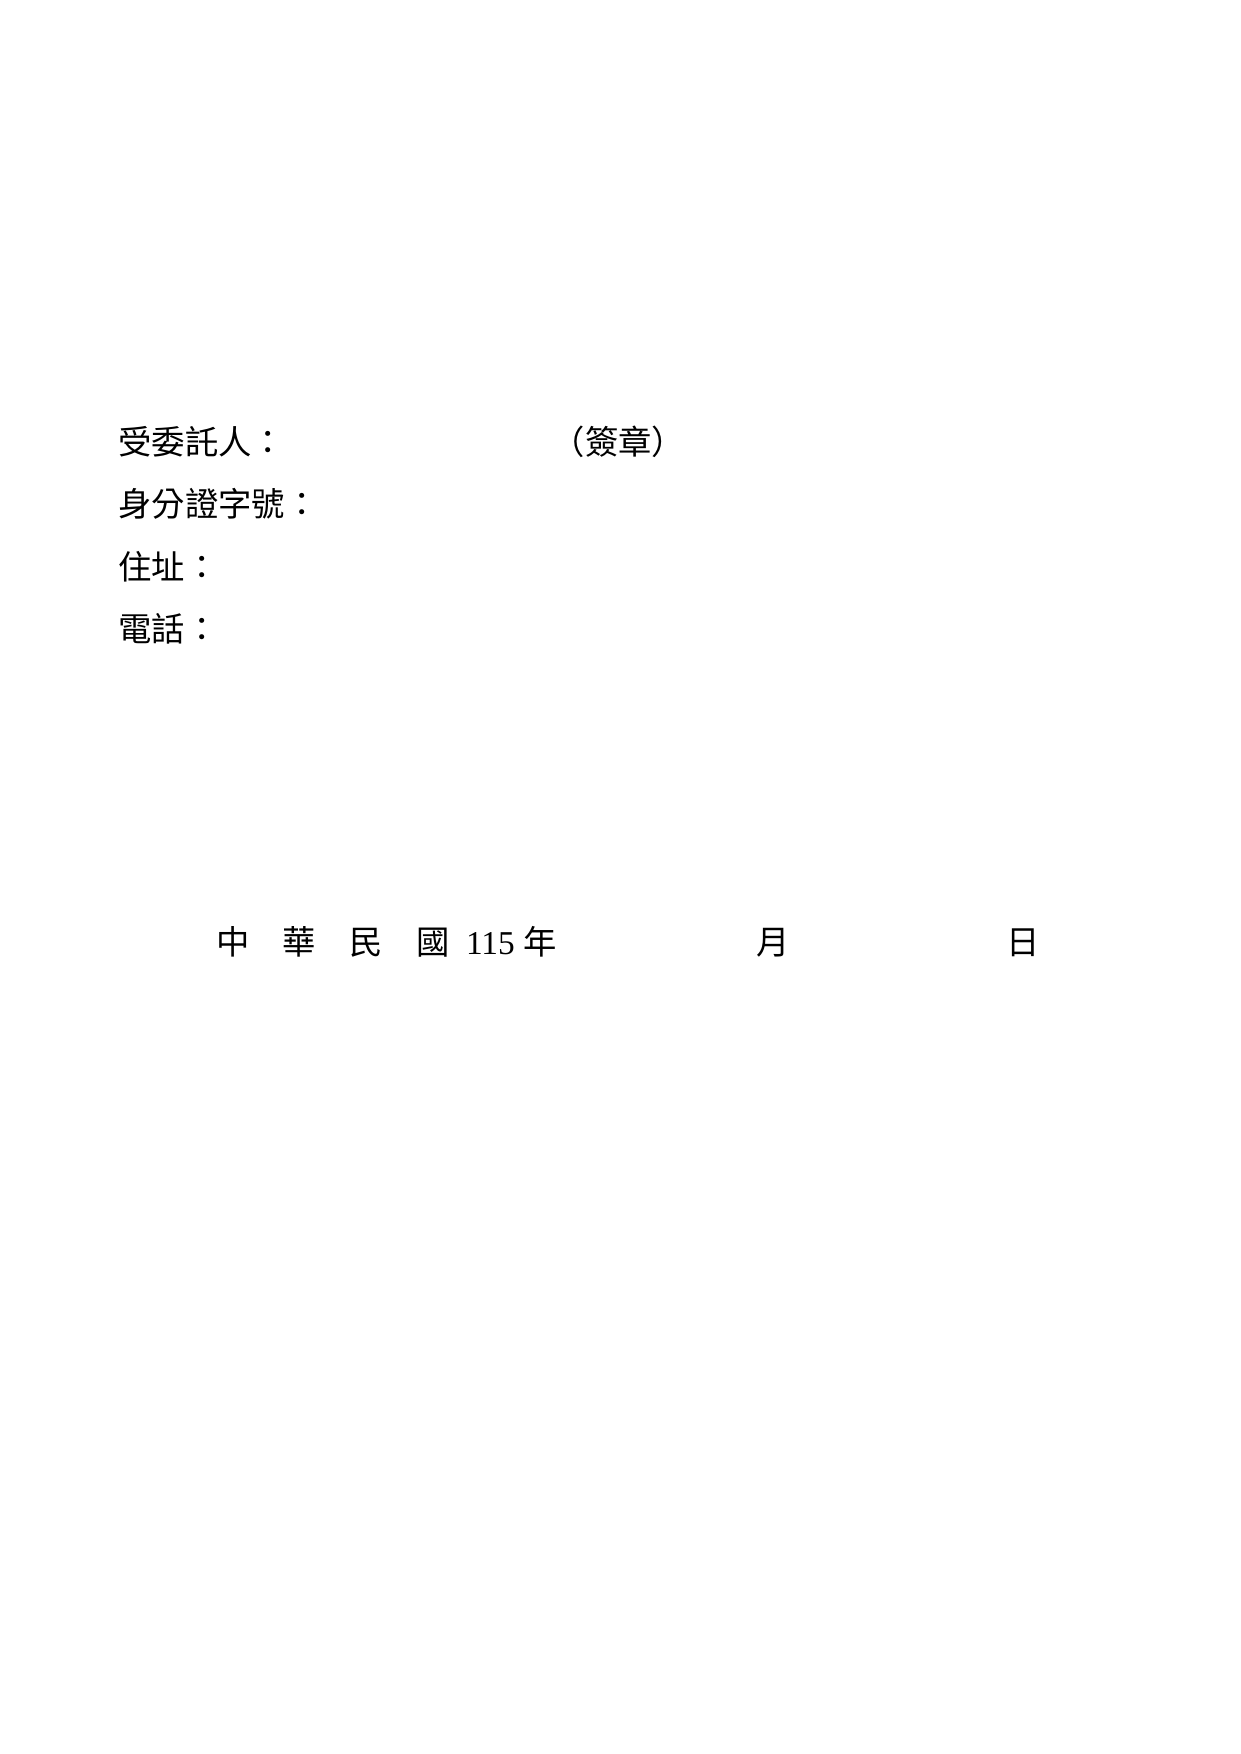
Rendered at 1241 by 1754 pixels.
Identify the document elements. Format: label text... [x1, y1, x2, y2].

text 受委託人： （簽章） [118, 398, 1137, 460]
text 電話： [118, 585, 1137, 648]
text 中 華 民 國 115 年 月 日 [118, 898, 1137, 960]
text 身分證字號： [118, 460, 1137, 523]
text 住址： [118, 523, 1137, 585]
